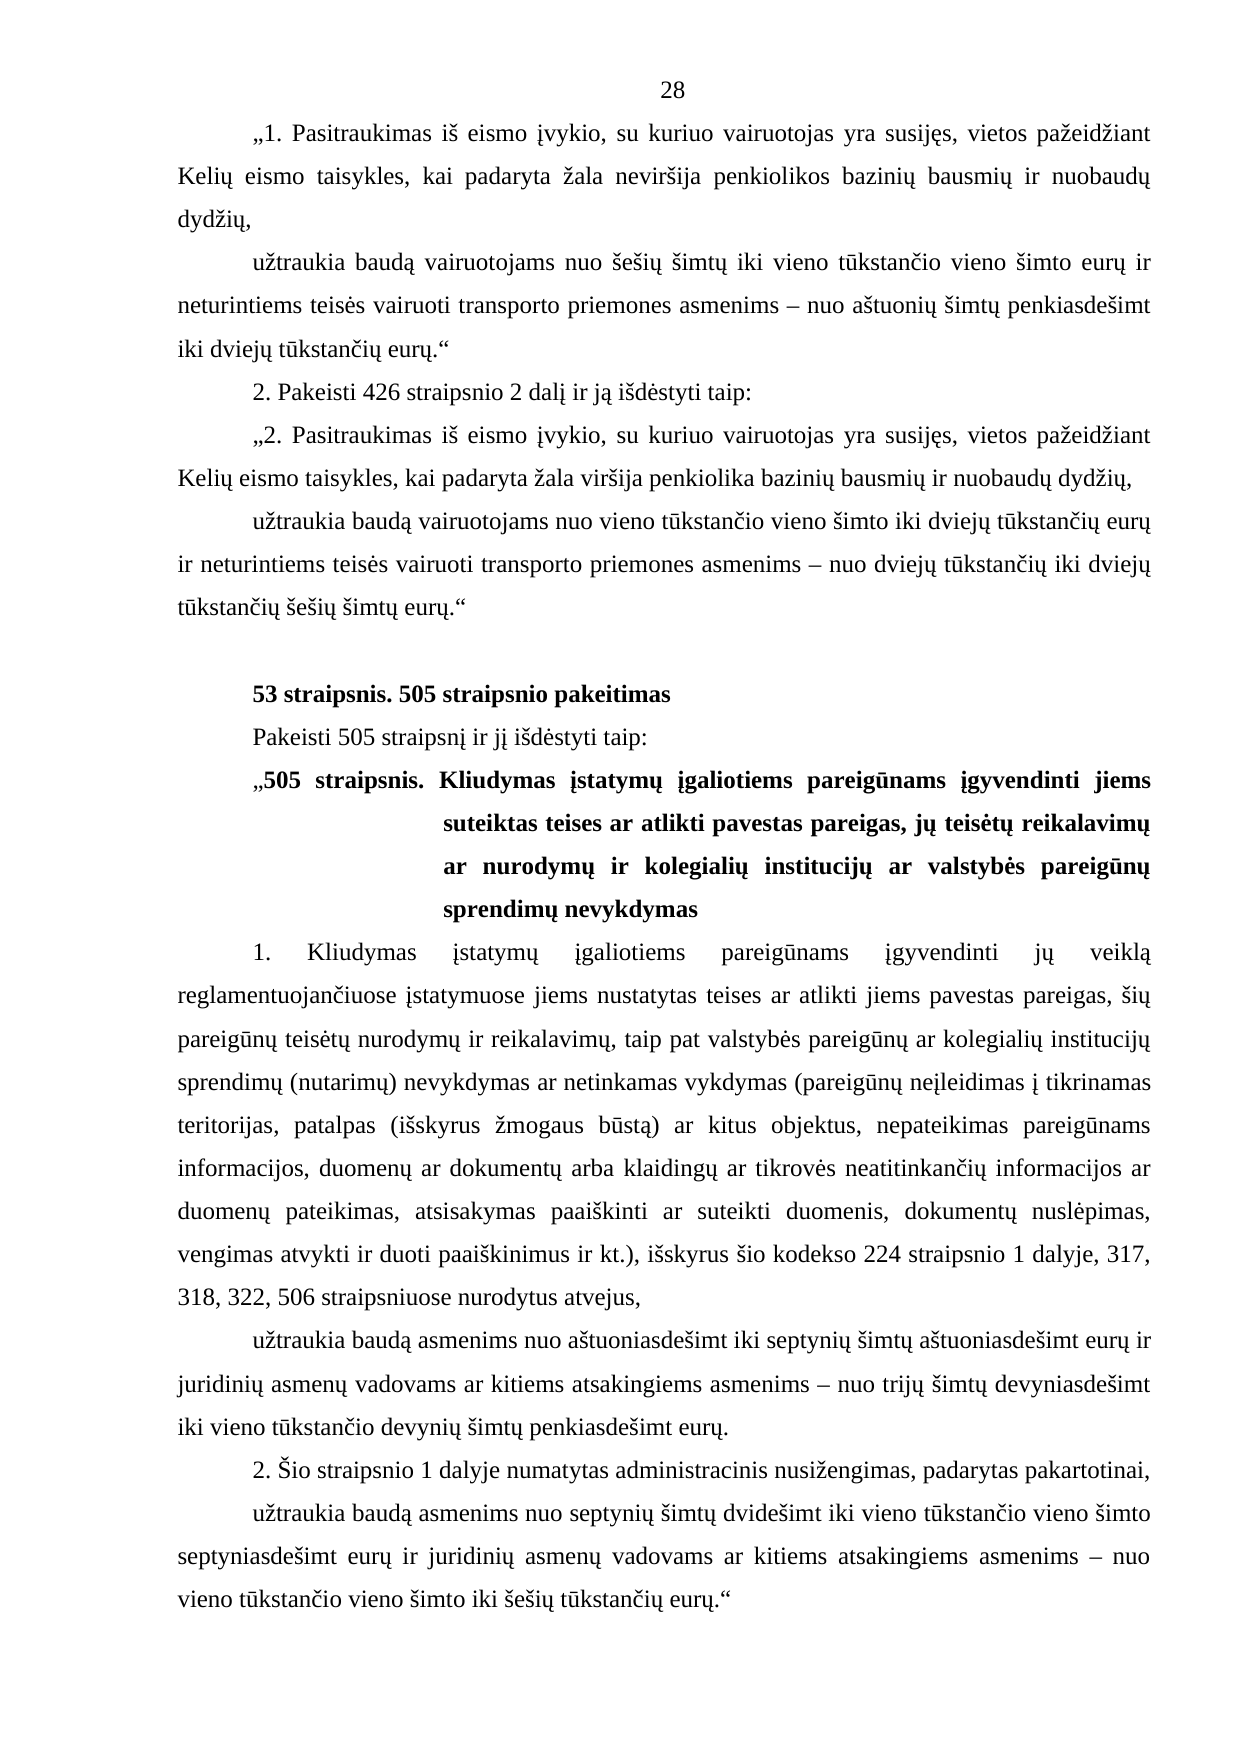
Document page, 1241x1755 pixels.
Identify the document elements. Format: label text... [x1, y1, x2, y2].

text „1. Pasitraukimas iš eismo įvykio, su kuriuo vairuotojas yra susijęs, vietos pažeidžiant Kelių eismo taisykles, kai padaryta žala neviršija penkiolikos bazinių bausmių ir nuobaudų dydžių, [177, 118, 1152, 233]
text 2. Šio straipsnio 1 dalyje numatytas administracinis nusižengimas, padarytas pakartotinai, [177, 1455, 1152, 1484]
text 1. Kliudymas įstatymų įgaliotiems pareigūnams įgyvendinti jų veiklą reglamentuojančiuose įstatymuose jiems nustatytas teises ar atlikti jiems pavestas pareigas, šių pareigūnų teisėtų nurodymų ir reikalavimų, taip pat valstybės pareigūnų ar kolegialių institucijų sprendimų (nutarimų) nevykdymas ar netinkamas vykdymas (pareigūnų neįleidimas į tikrinamas teritorijas, patalpas (išskyrus žmogaus būstą) ar kitus objektus, nepateikimas pareigūnams informacijos, duomenų ar dokumentų arba klaidingų ar tikrovės neatitinkančių informacijos ar duomenų pateikimas, atsisakymas paaiškinti ar suteikti duomenis, dokumentų nuslėpimas, vengimas atvykti ir duoti paaiškinimus ir kt.), išskyrus šio kodekso 224 straipsnio 1 dalyje, 317, 318, 322, 506 straipsniuose nurodytus atvejus, [177, 937, 1152, 1311]
text 2. Pakeisti 426 straipsnio 2 dalį ir ją išdėstyti taip: [177, 377, 1152, 406]
text užtraukia baudą vairuotojams nuo šešių šimtų iki vieno tūkstančio vieno šimto eurų ir neturintiems teisės vairuoti transporto priemones asmenims – nuo aštuonių šimtų penkiasdešimt iki dviejų tūkstančių eurų.“ [177, 247, 1152, 362]
text užtraukia baudą vairuotojams nuo vieno tūkstančio vieno šimto iki dviejų tūkstančių eurų ir neturintiems teisės vairuoti transporto priemones asmenims – nuo dviejų tūkstančių iki dviejų tūkstančių šešių šimtų eurų.“ [177, 506, 1152, 621]
text „2. Pasitraukimas iš eismo įvykio, su kuriuo vairuotojas yra susijęs, vietos pažeidžiant Kelių eismo taisykles, kai padaryta žala viršija penkiolika bazinių bausmių ir nuobaudų dydžių, [177, 420, 1152, 492]
text Pakeisti 505 straipsnį ir jį išdėstyti taip: [177, 722, 1152, 751]
text užtraukia baudą asmenims nuo septynių šimtų dvidešimt iki vieno tūkstančio vieno šimto septyniasdešimt eurų ir juridinių asmenų vadovams ar kitiems atsakingiems asmenims – nuo vieno tūkstančio vieno šimto iki šešių tūkstančių eurų.“ [177, 1498, 1152, 1613]
text 53 straipsnis. 505 straipsnio pakeitimas [177, 679, 1152, 707]
text užtraukia baudą asmenims nuo aštuoniasdešimt iki septynių šimtų aštuoniasdešimt eurų ir juridinių asmenų vadovams ar kitiems atsakingiems asmenims – nuo trijų šimtų devyniasdešimt iki vieno tūkstančio devynių šimtų penkiasdešimt eurų. [177, 1326, 1152, 1441]
text „505 straipsnis. Kliudymas įstatymų įgaliotiems pareigūnams įgyvendinti jiems suteiktas teises ar atlikti pavestas pareigas, jų teisėtų reikalavimų ar nurodymų ir kolegialių institucijų ar valstybės pareigūnų sprendimų nevykdymas [252, 765, 1152, 923]
